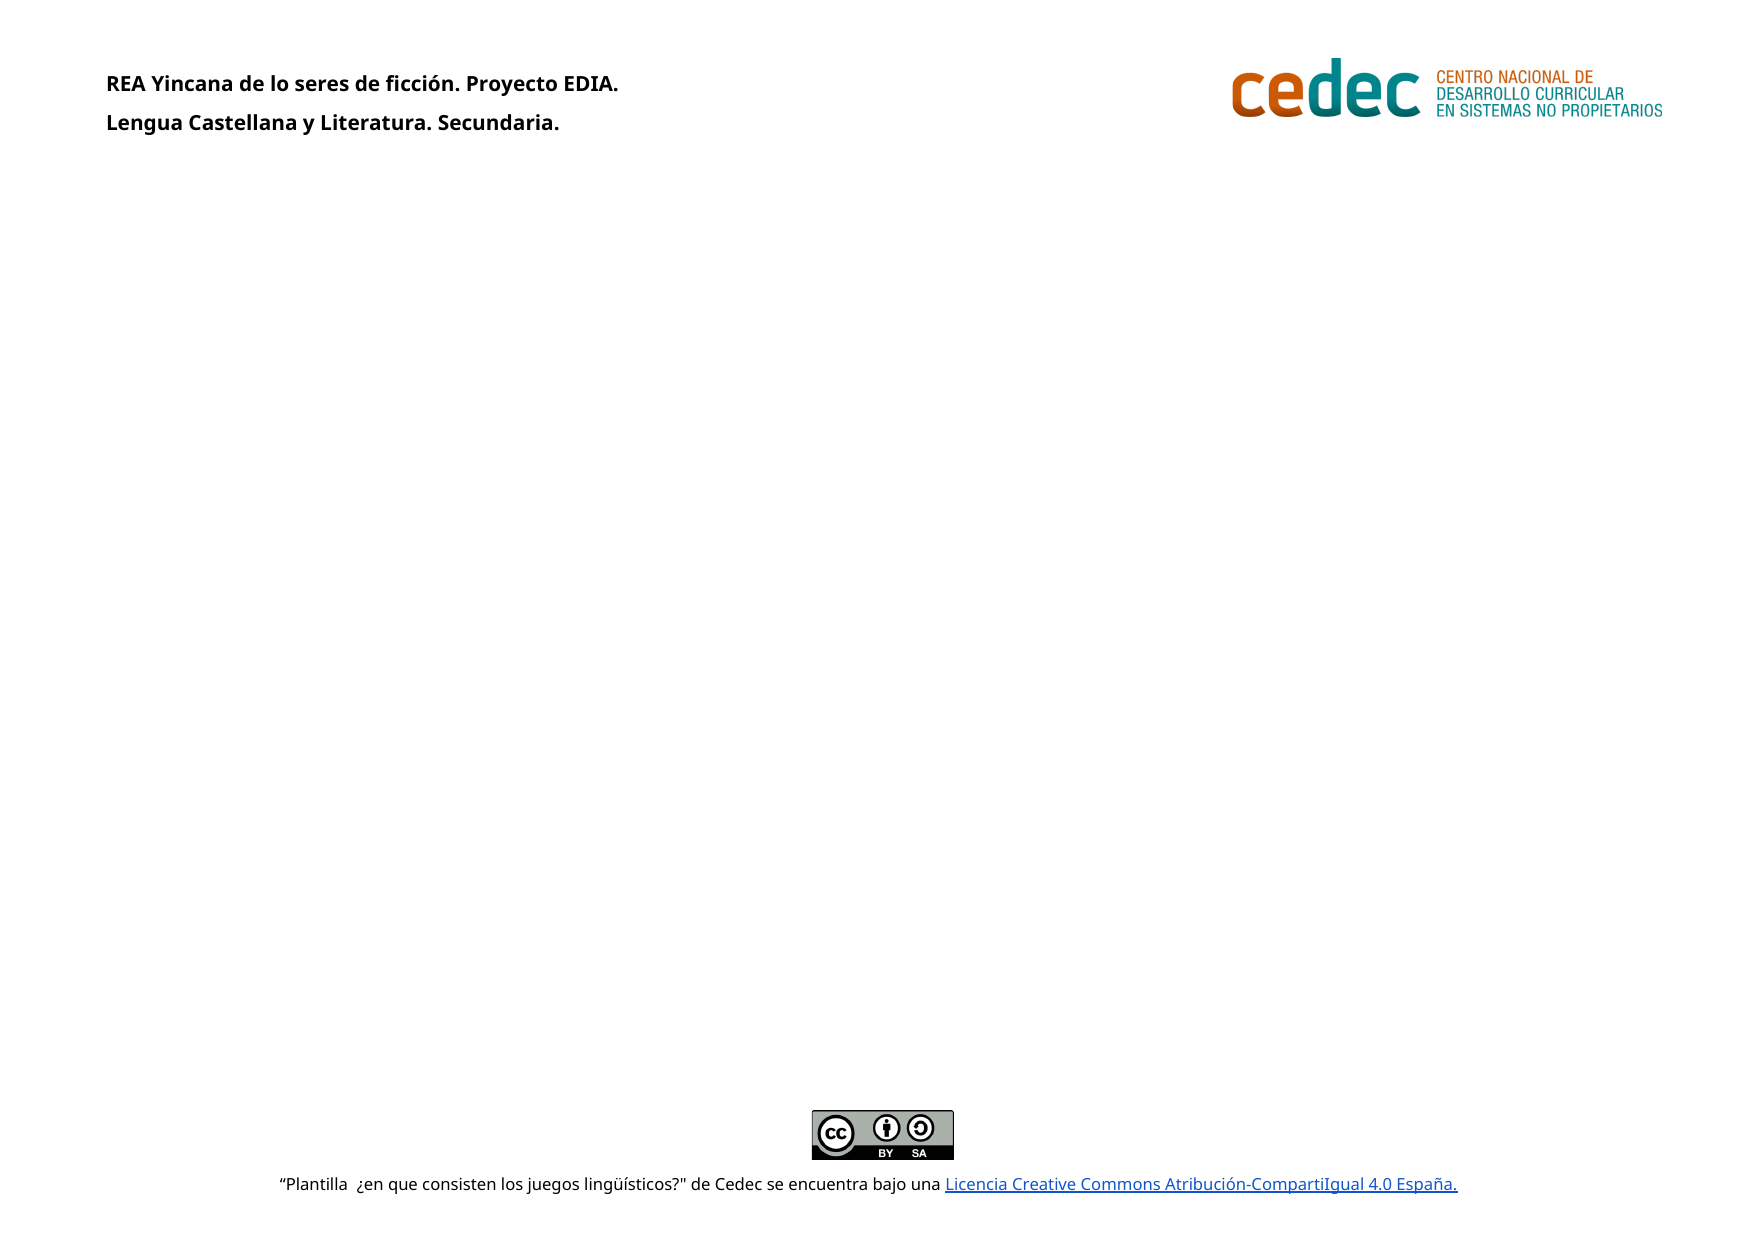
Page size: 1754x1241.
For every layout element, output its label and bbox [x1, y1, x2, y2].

picture [811, 1110, 954, 1160]
picture [1232, 58, 1662, 117]
